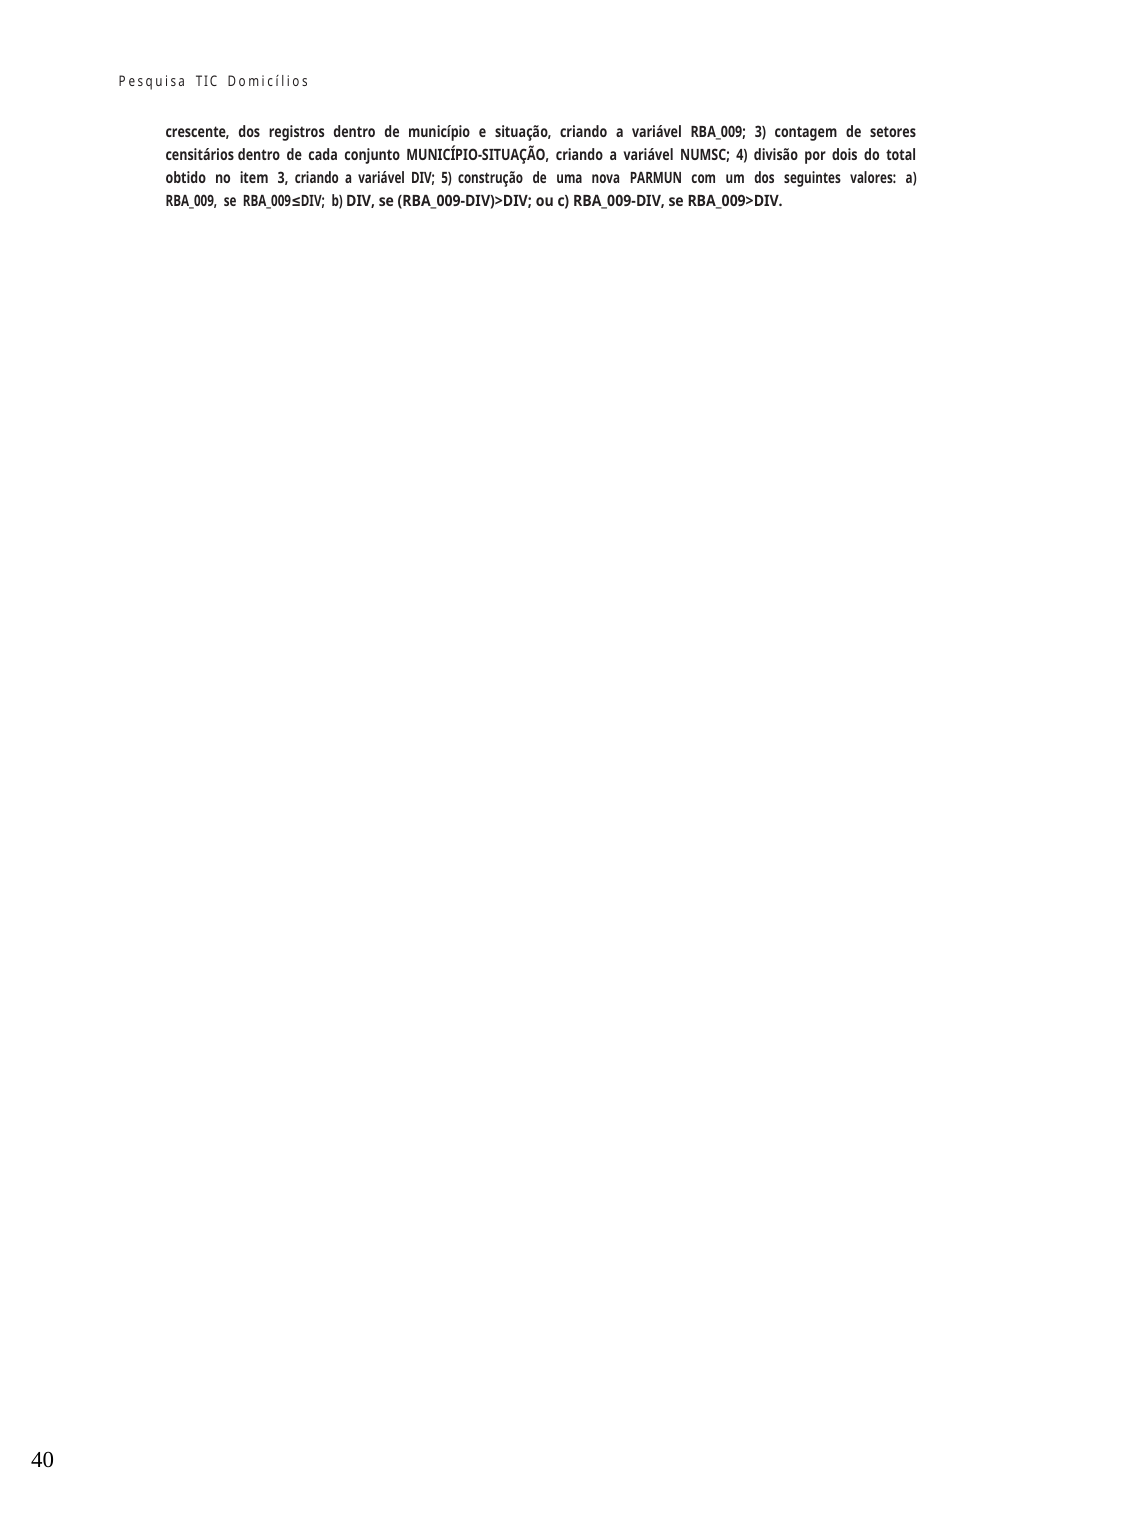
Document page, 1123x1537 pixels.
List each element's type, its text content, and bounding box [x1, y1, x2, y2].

text crescente, dos registros dentro de município e situação, criando a variável RBA_009; 3) contagem de setores censitários dentro de cada conjunto MUNICÍPIO-SITUAÇÃO, criando a variável NUMSC; 4) divisão por dois do total obtido no item 3, criando a variável DIV; 5) construção de uma nova PARMUN com um dos seguintes valores: a) RBA_009, se RBA_009≤DIV; b) DIV, se (RBA_009-DIV)>DIV; ou c) RBA_009-DIV, se RBA_009>DIV. [165, 121, 917, 211]
